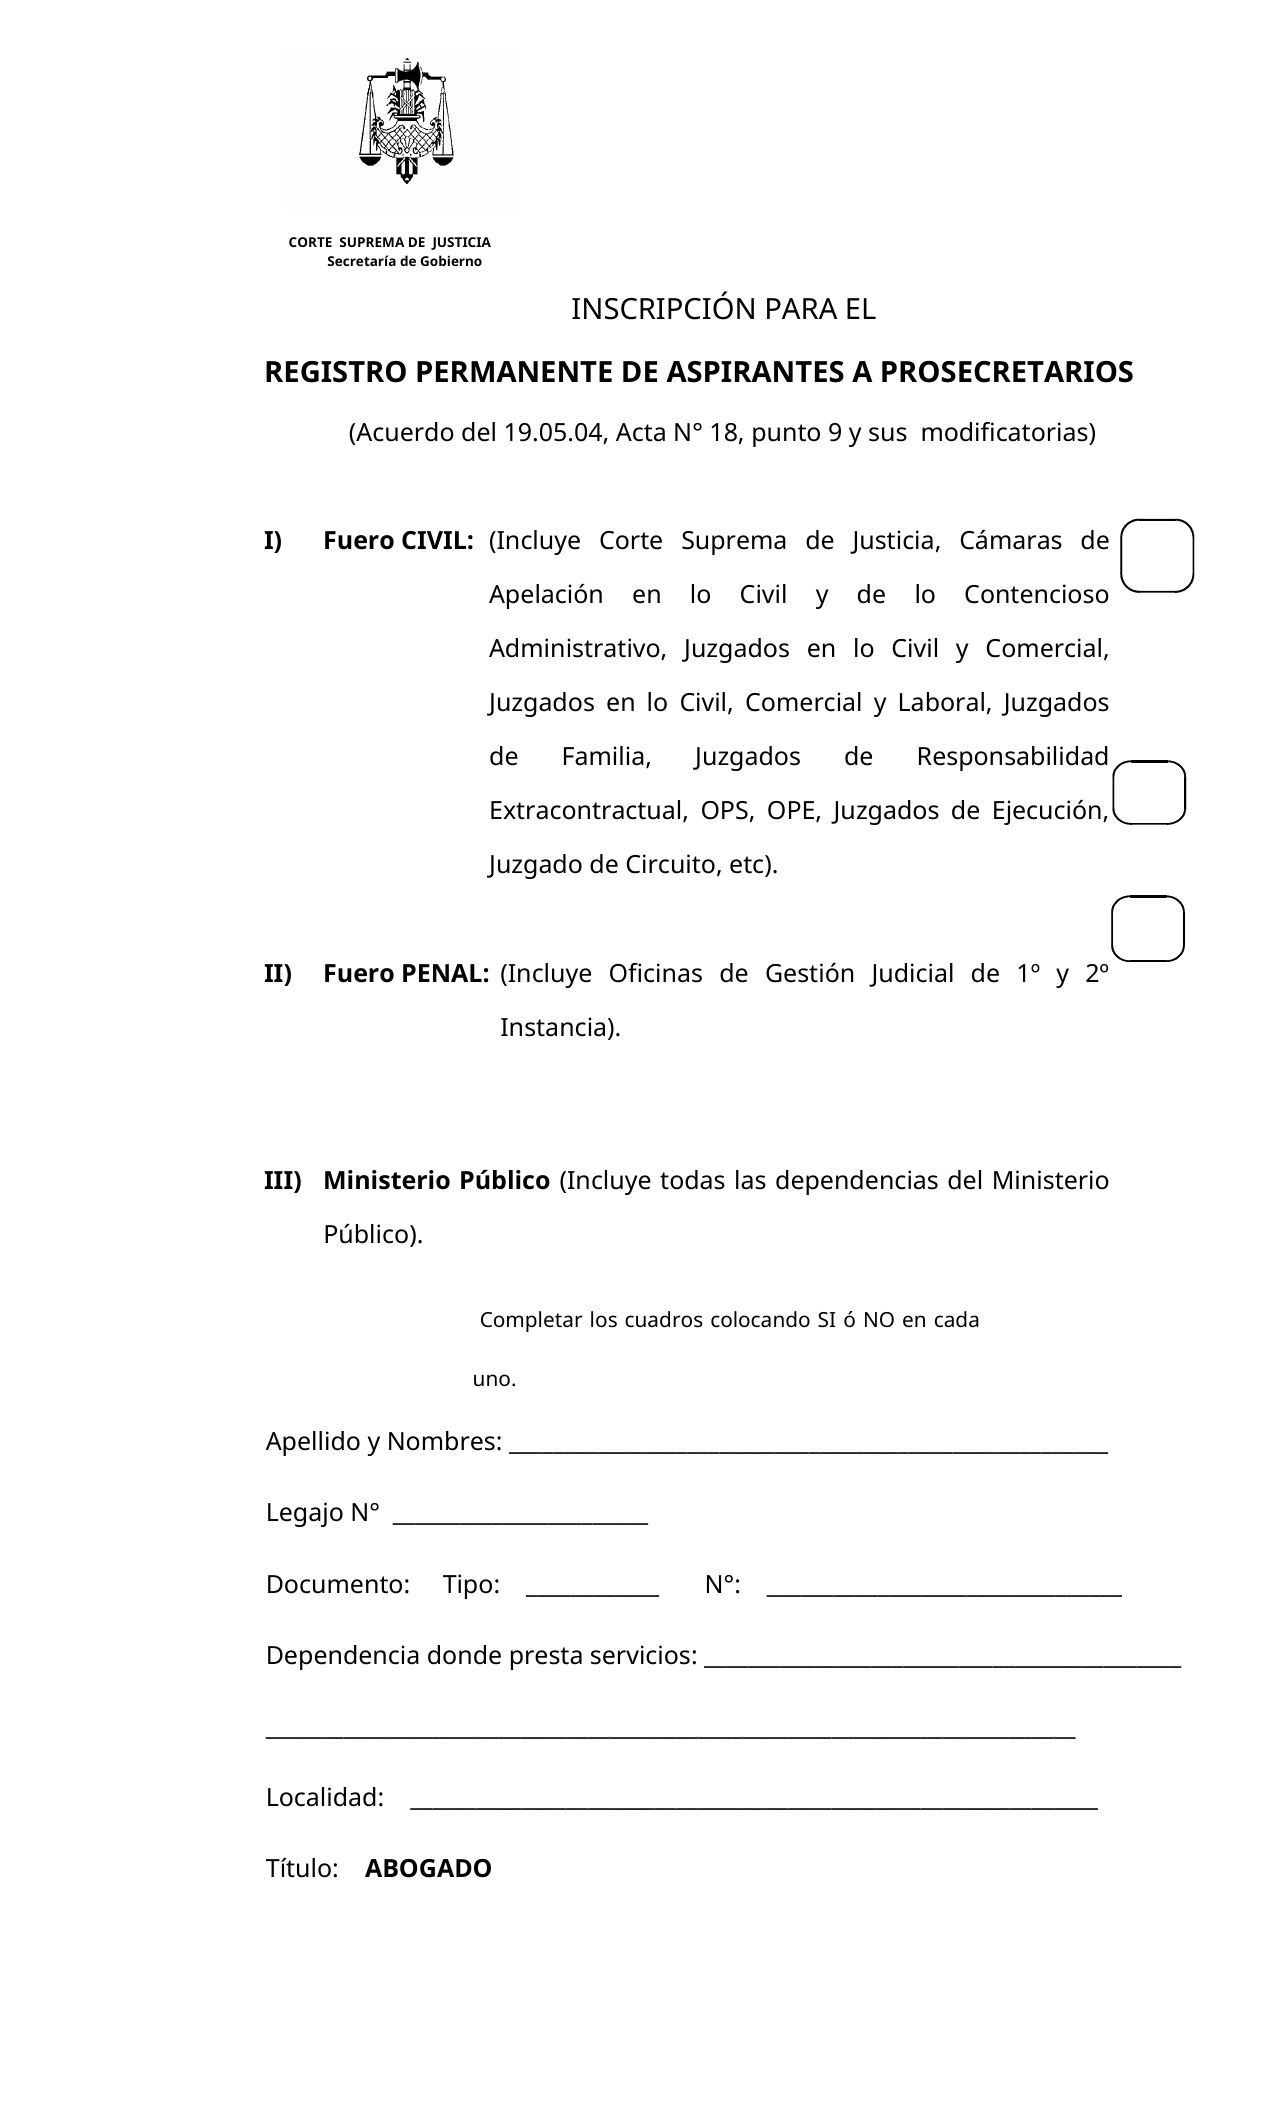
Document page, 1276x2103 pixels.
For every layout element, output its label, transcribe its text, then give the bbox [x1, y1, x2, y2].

text INSCRIPCIÓN PARA EL [264, 288, 1181, 328]
text REGISTRO PERMANENTE DE ASPIRANTES A PROSECRETARIOS [264, 352, 1181, 391]
text Título: ABOGADO [266, 1851, 1187, 1885]
text Legajo N° _______________________ [266, 1495, 1187, 1529]
text Apellido y Nombres: ______________________________________________________ [266, 1424, 1187, 1458]
text _________________________________________________________________________ [266, 1708, 1187, 1743]
text Dependencia donde presta servicios: ___________________________________________ [266, 1637, 1187, 1671]
text III) Ministerio Público (Incluye todas las dependencias del Ministerio Público). [264, 1163, 1110, 1251]
text Documento: Tipo: ____________ N°: ________________________________ [266, 1566, 1187, 1600]
text II) Fuero PENAL: (Incluye Oficinas de Gestión Judicial de 1º y 2º Instancia). [264, 955, 1110, 1043]
text Completar los cuadros colocando SI ó NO en cada uno. [472, 1305, 980, 1393]
text I) Fuero CIVIL: (Incluye Corte Suprema de Justicia, Cámaras de Apelación en lo Civil y de lo Contencioso Administrativo, Juzgados en lo Civil y Comercial, Juzgados en lo Civil, Comercial y Laboral, Juzgados de Familia, Juzgados de Responsabilidad Extracontractual, OPS, OPE, Juzgados de Ejecución, Juzgado de Circuito, etc). [264, 523, 1110, 881]
text Localidad: ______________________________________________________________ [266, 1780, 1187, 1814]
text (Acuerdo del 19.05.04, Acta N° 18, punto 9 y sus modificatorias) [264, 414, 1181, 449]
